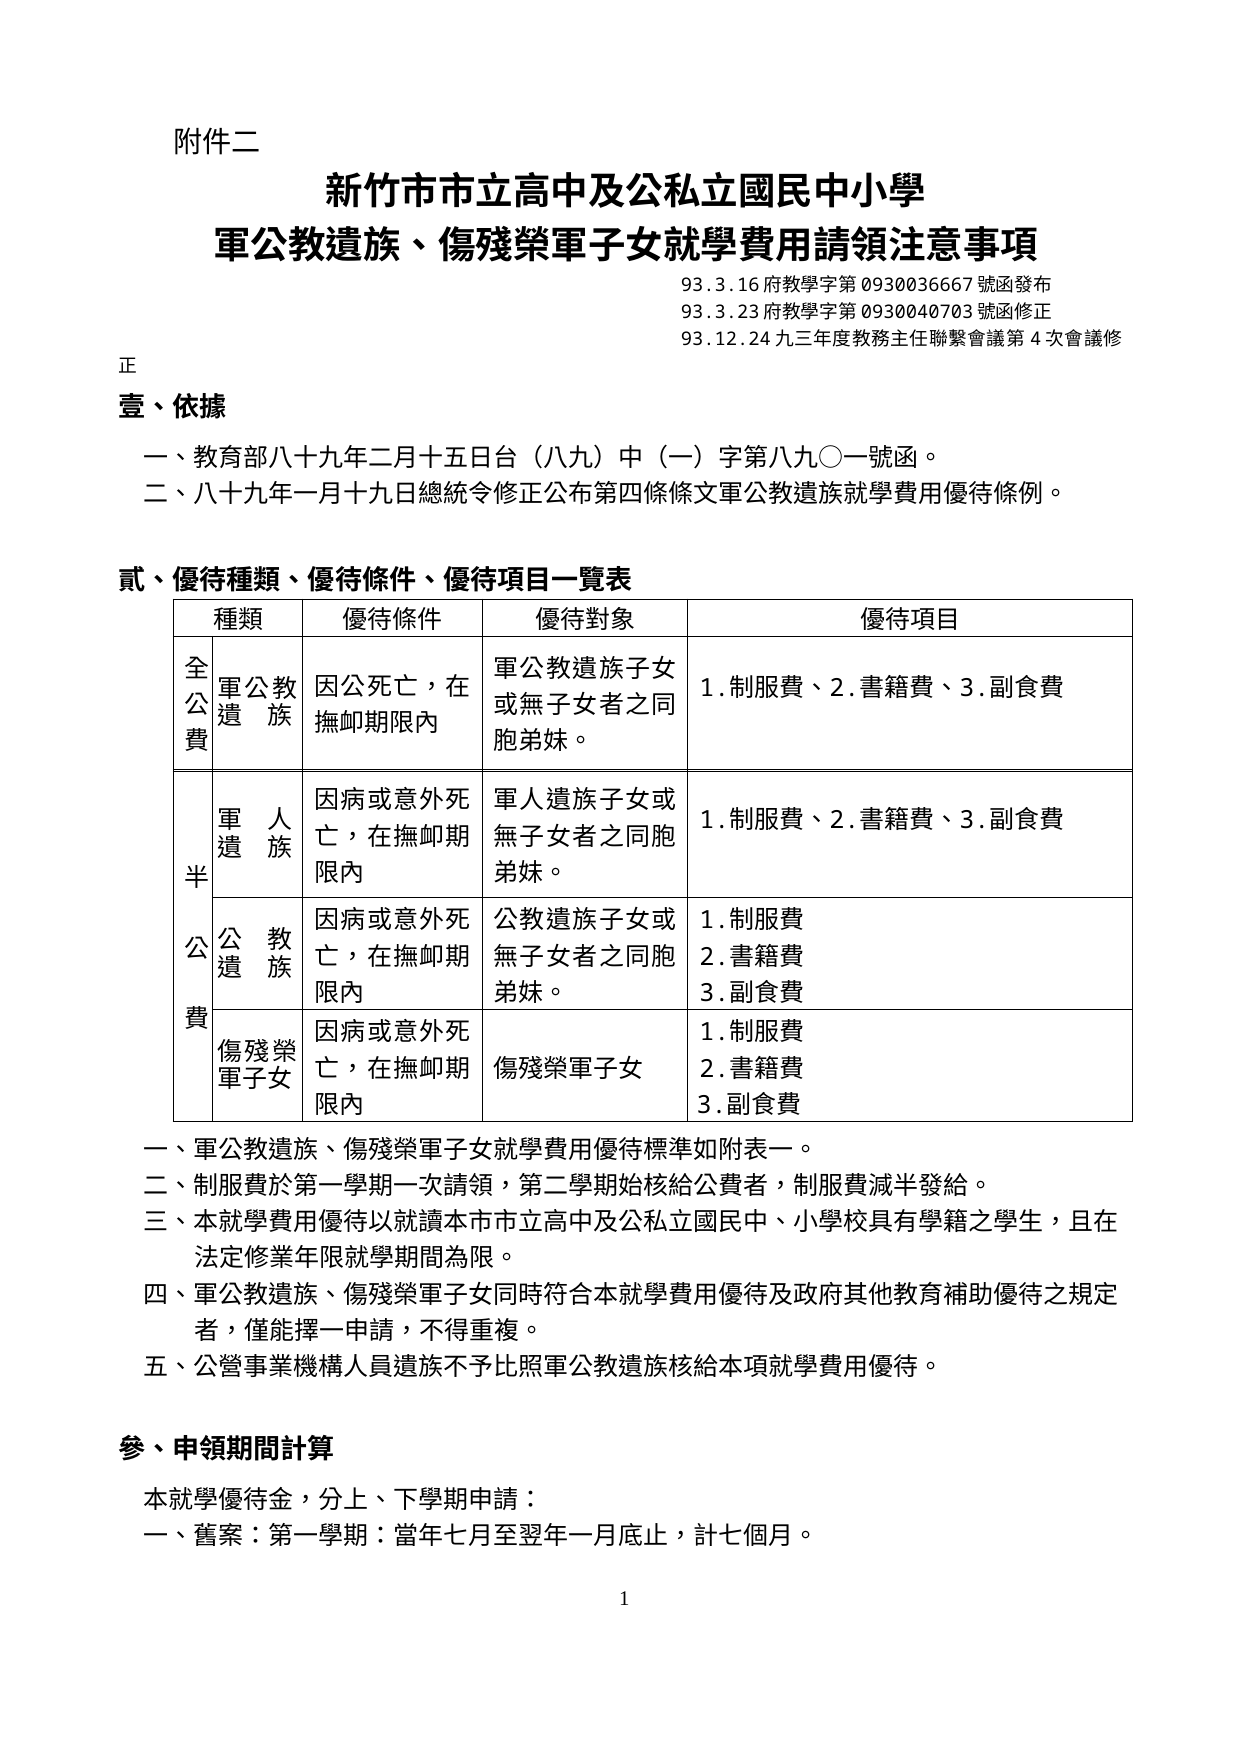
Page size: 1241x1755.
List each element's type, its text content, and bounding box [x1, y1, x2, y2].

text 二、制服費於第一學期一次請領，第二學期始核給公費者，制服費減半發給。 [143, 1165, 1122, 1202]
text 壹、依據 [118, 378, 1122, 426]
table_cell 1.制服費、2.書籍費、3.副食費 [688, 637, 1132, 769]
table_cell 因公死亡，在撫卹期限內 [303, 637, 482, 769]
text 一、教育部八十九年二月十五日台（八九）中（一）字第八九○一號函。 [143, 437, 1122, 473]
table_cell 半 公 費 [174, 772, 212, 1121]
table_header 優待項目 [688, 600, 1132, 636]
text 一、軍公教遺族、傷殘榮軍子女就學費用優待標準如附表一。 [143, 1129, 1122, 1165]
text 93.3.16府教學字第0930036667號函發布 [118, 269, 1122, 296]
table_cell 1.制服費 2.書籍費 3.副食費 [688, 1010, 1132, 1121]
text 93.3.23府教學字第0930040703號函修正 [118, 296, 1122, 324]
table_cell 軍公教遺族子女或無子女者之同胞弟妹。 [483, 637, 687, 769]
table_header 優待對象 [483, 600, 687, 636]
text 參、申領期間計算 [118, 1420, 1122, 1468]
table_cell 軍公教遺 族 [213, 637, 302, 769]
text 四、軍公教遺族、傷殘榮軍子女同時符合本就學費用優待及政府其他教育補助優待之規定者，僅能擇一申請，不得重複。 [143, 1274, 1122, 1347]
table_cell 軍 人 遺 族 [213, 772, 302, 897]
table_cell 1.制服費 2.書籍費 3.副食費 [688, 898, 1132, 1009]
text 本就學優待金，分上、下學期申請： [143, 1479, 1122, 1516]
text 貳、優待種類、優待條件、優待項目一覽表 [118, 536, 1122, 598]
text 二、八十九年一月十九日總統令修正公布第四條條文軍公教遺族就學費用優待條例。 [143, 473, 1122, 510]
text 軍公教遺族、傷殘榮軍子女就學費用請領注意事項 [173, 215, 1078, 269]
text 一、舊案：第一學期：當年七月至翌年一月底止，計七個月。 [143, 1516, 1122, 1552]
table_cell 傷殘榮軍子女 [213, 1010, 302, 1121]
table_cell 1.制服費、2.書籍費、3.副食費 [688, 772, 1132, 897]
table_cell 因病或意外死亡，在撫卹期限內 [303, 1010, 482, 1121]
table_cell 軍人遺族子女或無子女者之同胞弟妹。 [483, 772, 687, 897]
table_header 優待條件 [303, 600, 482, 636]
text 三、本就學費用優待以就讀本市市立高中及公私立國民中、小學校具有學籍之學生，且在法定修業年限就學期間為限。 [143, 1202, 1122, 1274]
table_cell 公 教 遺 族 [213, 898, 302, 1009]
table_header 種類 [174, 600, 302, 636]
text 93.12.24九三年度教務主任聯繫會議第4次會議修正 [118, 324, 1122, 378]
text 附件二 [173, 118, 1078, 161]
text 新竹市市立高中及公私立國民中小學 [173, 161, 1078, 215]
table_cell 公教遺族子女或無子女者之同胞弟妹。 [483, 898, 687, 1009]
table_cell 傷殘榮軍子女 [483, 1010, 687, 1121]
text 五、公營事業機構人員遺族不予比照軍公教遺族核給本項就學費用優待。 [143, 1347, 1122, 1383]
table_cell 因病或意外死亡，在撫卹期限內 [303, 898, 482, 1009]
table_cell 全公費 [174, 637, 212, 769]
table_cell 因病或意外死亡，在撫卹期限內 [303, 772, 482, 897]
